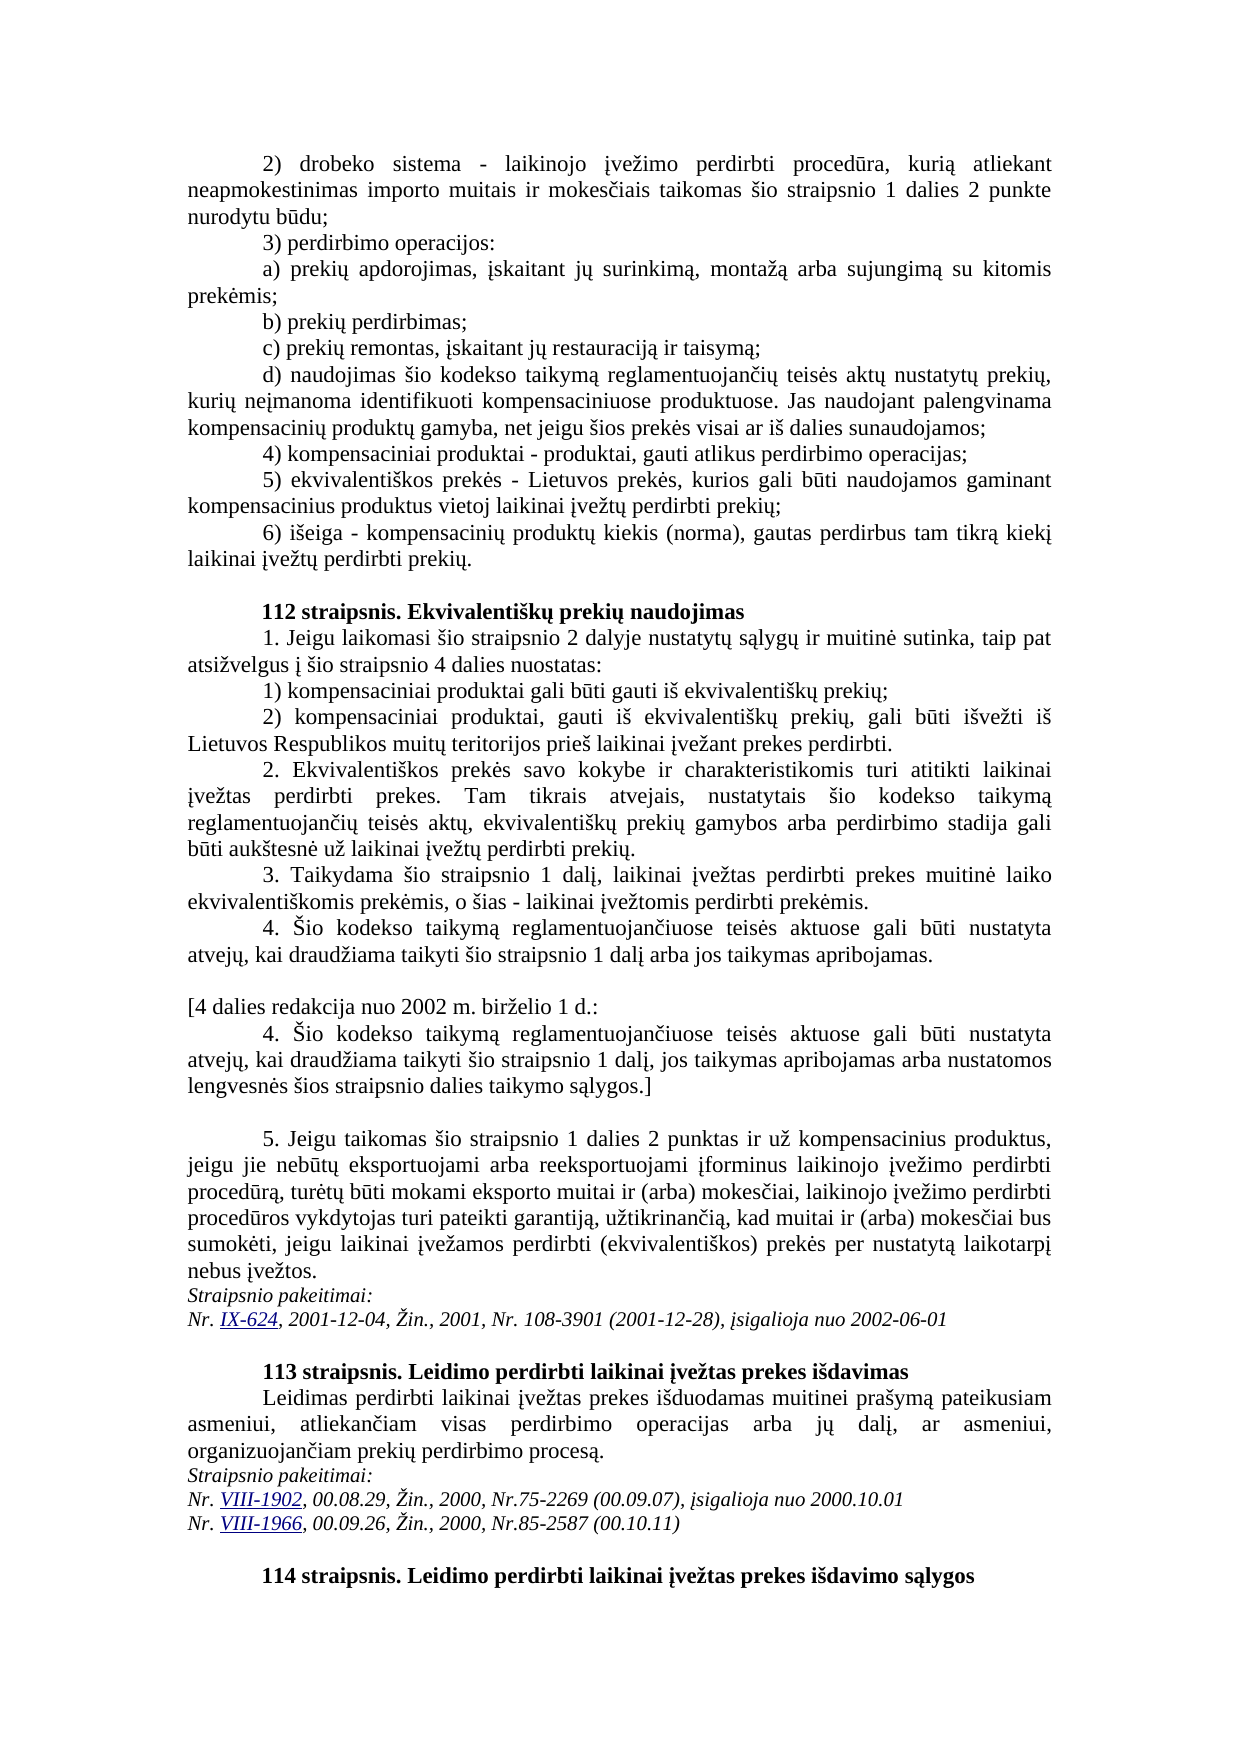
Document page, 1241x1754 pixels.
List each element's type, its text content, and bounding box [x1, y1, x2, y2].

text c) prekių remontas, įskaitant jų restauraciją ir taisymą; [187, 334, 1053, 361]
text b) prekių perdirbimas; [187, 308, 1053, 334]
text Nr. IX-624, 2001-12-04, Žin., 2001, Nr. 108-3901 (2001-12-28), įsigalioja nuo 2002-06-01 [187, 1307, 1053, 1331]
text d) naudojimas šio kodekso taikymą reglamentuojančių teisės aktų nustatytų prekių, kurių neįmanoma identifikuoti kompensaciniuose produktuose. Jas naudojant palengvinama kompensacinių produktų gamyba, net jeigu šios prekės visai ar iš dalies sunaudojamos; [187, 361, 1053, 440]
text 114 straipsnis. Leidimo perdirbti laikinai įvežtas prekes išdavimo sąlygos [187, 1562, 1053, 1588]
text 4. Šio kodekso taikymą reglamentuojančiuose teisės aktuose gali būti nustatyta atvejų, kai draudžiama taikyti šio straipsnio 1 dalį arba jos taikymas apribojamas. [187, 914, 1053, 967]
text 2. Ekvivalentiškos prekės savo kokybe ir charakteristikomis turi atitikti laikinai įvežtas perdirbti prekes. Tam tikrais atvejais, nustatytais šio kodekso taikymą reglamentuojančių teisės aktų, ekvivalentiškų prekių gamybos arba perdirbimo stadija gali būti aukštesnė už laikinai įvežtų perdirbti prekių. [187, 756, 1053, 862]
text 5. Jeigu taikomas šio straipsnio 1 dalies 2 punktas ir už kompensacinius produktus, jeigu jie nebūtų eksportuojami arba reeksportuojami įforminus laikinojo įvežimo perdirbti procedūrą, turėtų būti mokami eksporto muitai ir (arba) mokesčiai, laikinojo įvežimo perdirbti procedūros vykdytojas turi pateikti garantiją, užtikrinančią, kad muitai ir (arba) mokesčiai bus sumokėti, jeigu laikinai įvežamos perdirbti (ekvivalentiškos) prekės per nustatytą laikotarpį nebus įvežtos. [187, 1125, 1053, 1283]
text 6) išeiga - kompensacinių produktų kiekis (norma), gautas perdirbus tam tikrą kiekį laikinai įvežtų perdirbti prekių. [187, 519, 1053, 572]
text 112 straipsnis. Ekvivalentiškų prekių naudojimas [187, 598, 1053, 624]
text Leidimas perdirbti laikinai įvežtas prekes išduodamas muitinei prašymą pateikusiam asmeniui, atliekančiam visas perdirbimo operacijas arba jų dalį, ar asmeniui, organizuojančiam prekių perdirbimo procesą. [187, 1384, 1053, 1463]
text 3) perdirbimo operacijos: [187, 229, 1053, 255]
text 113 straipsnis. Leidimo perdirbti laikinai įvežtas prekes išdavimas [187, 1358, 1053, 1384]
text 1. Jeigu laikomasi šio straipsnio 2 dalyje nustatytų sąlygų ir muitinė sutinka, taip pat atsižvelgus į šio straipsnio 4 dalies nuostatas: [187, 624, 1053, 677]
text a) prekių apdorojimas, įskaitant jų surinkimą, montažą arba sujungimą su kitomis prekėmis; [187, 255, 1053, 308]
text 4) kompensaciniai produktai - produktai, gauti atlikus perdirbimo operacijas; [187, 440, 1053, 466]
text 5) ekvivalentiškos prekės - Lietuvos prekės, kurios gali būti naudojamos gaminant kompensacinius produktus vietoj laikinai įvežtų perdirbti prekių; [187, 466, 1053, 519]
text 3. Taikydama šio straipsnio 1 dalį, laikinai įvežtas perdirbti prekes muitinė laiko ekvivalentiškomis prekėmis, o šias - laikinai įvežtomis perdirbti prekėmis. [187, 862, 1053, 914]
text 1) kompensaciniai produktai gali būti gauti iš ekvivalentiškų prekių; [187, 677, 1053, 703]
text Straipsnio pakeitimai: [187, 1283, 1053, 1307]
text 4. Šio kodekso taikymą reglamentuojančiuose teisės aktuose gali būti nustatyta atvejų, kai draudžiama taikyti šio straipsnio 1 dalį, jos taikymas apribojamas arba nustatomos lengvesnės šios straipsnio dalies taikymo sąlygos.] [187, 1020, 1053, 1099]
text Nr. VIII-1902, 00.08.29, Žin., 2000, Nr.75-2269 (00.09.07), įsigalioja nuo 2000.10.01 [187, 1487, 1053, 1511]
text [4 dalies redakcija nuo 2002 m. birželio 1 d.: [187, 993, 1053, 1020]
text 2) kompensaciniai produktai, gauti iš ekvivalentiškų prekių, gali būti išvežti iš Lietuvos Respublikos muitų teritorijos prieš laikinai įvežant prekes perdirbti. [187, 703, 1053, 756]
text Nr. VIII-1966, 00.09.26, Žin., 2000, Nr.85-2587 (00.10.11) [187, 1511, 1053, 1535]
text 2) drobeko sistema - laikinojo įvežimo perdirbti procedūra, kurią atliekant neapmokestinimas importo muitais ir mokesčiais taikomas šio straipsnio 1 dalies 2 punkte nurodytu būdu; [187, 150, 1053, 229]
text Straipsnio pakeitimai: [187, 1463, 1053, 1487]
